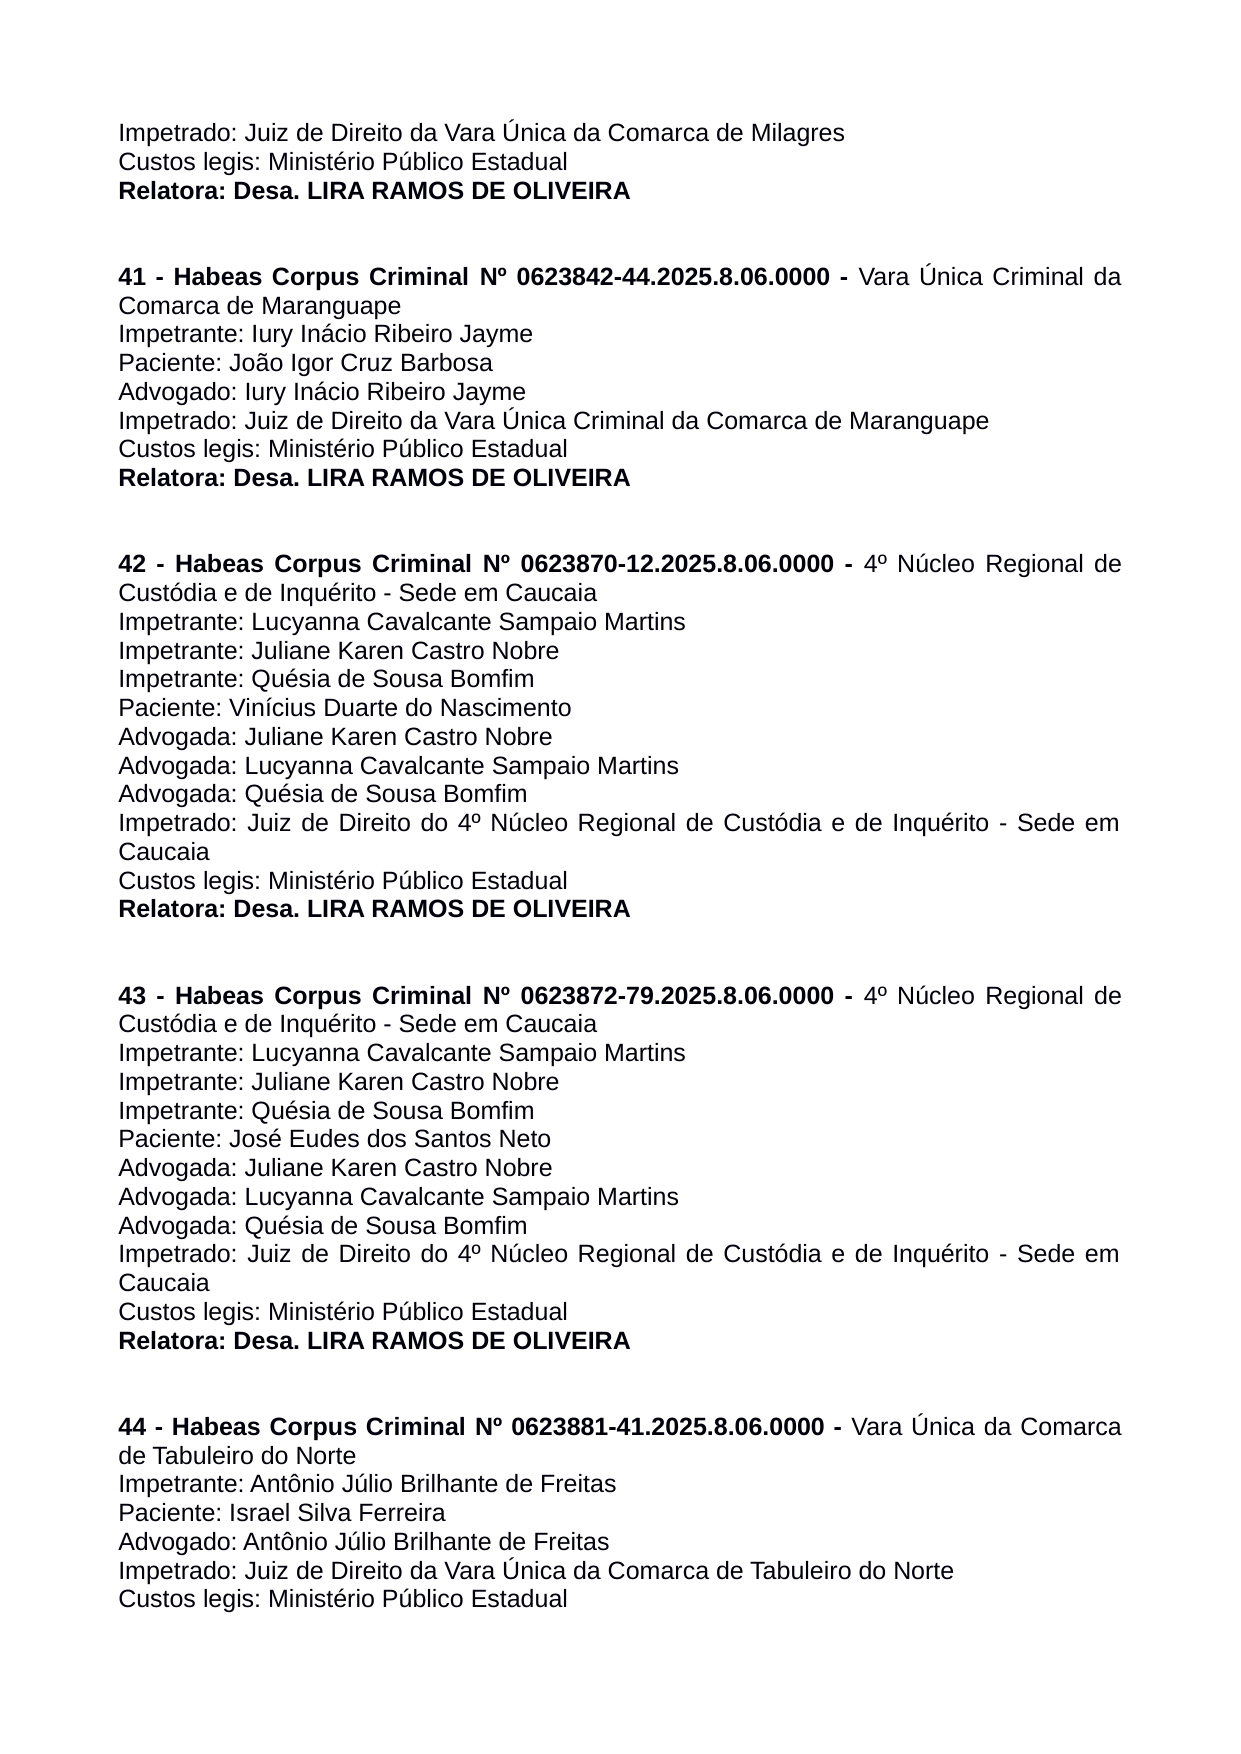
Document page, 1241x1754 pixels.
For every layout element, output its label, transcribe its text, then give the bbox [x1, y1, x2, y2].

text Impetrado: Juiz de Direito da Vara Única da Comarca de Tabuleiro do Norte [118, 1556, 1122, 1584]
text 44 - Habeas Corpus Criminal Nº 0623881-41.2025.8.06.0000 - Vara Única da Comarca de Tabuleiro do Norte [118, 1412, 1122, 1469]
text Advogado: Antônio Júlio Brilhante de Freitas [118, 1527, 1122, 1556]
text 43 - Habeas Corpus Criminal Nº 0623872-79.2025.8.06.0000 - 4º Núcleo Regional de Custódia e de Inquérito - Sede em Caucaia [118, 981, 1122, 1038]
text Impetrado: Juiz de Direito do 4º Núcleo Regional de Custódia e de Inquérito - Sede em Caucaia [118, 1239, 1122, 1297]
text Impetrado: Juiz de Direito da Vara Única Criminal da Comarca de Maranguape [118, 406, 1122, 434]
text Custos legis: Ministério Público Estadual [118, 147, 1122, 176]
text Custos legis: Ministério Público Estadual [118, 1584, 1122, 1613]
text Impetrante: Quésia de Sousa Bomfim [118, 664, 1122, 693]
text Impetrado: Juiz de Direito da Vara Única da Comarca de Milagres [118, 118, 1122, 147]
text Impetrante: Juliane Karen Castro Nobre [118, 636, 1122, 664]
text Custos legis: Ministério Público Estadual [118, 1297, 1122, 1326]
text Advogada: Lucyanna Cavalcante Sampaio Martins [118, 1182, 1122, 1211]
text Advogada: Quésia de Sousa Bomfim [118, 1211, 1122, 1239]
text Impetrante: Juliane Karen Castro Nobre [118, 1067, 1122, 1096]
text Impetrante: Lucyanna Cavalcante Sampaio Martins [118, 607, 1122, 636]
text Paciente: José Eudes dos Santos Neto [118, 1124, 1122, 1153]
text Impetrante: Iury Inácio Ribeiro Jayme [118, 319, 1122, 348]
text Impetrante: Quésia de Sousa Bomfim [118, 1096, 1122, 1124]
text Advogada: Lucyanna Cavalcante Sampaio Martins [118, 751, 1122, 779]
text Advogada: Juliane Karen Castro Nobre [118, 722, 1122, 751]
text 42 - Habeas Corpus Criminal Nº 0623870-12.2025.8.06.0000 - 4º Núcleo Regional de Custódia e de Inquérito - Sede em Caucaia [118, 549, 1122, 607]
text Impetrante: Lucyanna Cavalcante Sampaio Martins [118, 1038, 1122, 1067]
text Impetrado: Juiz de Direito do 4º Núcleo Regional de Custódia e de Inquérito - Sede em Caucaia [118, 808, 1122, 866]
text Paciente: Israel Silva Ferreira [118, 1498, 1122, 1527]
text Relatora: Desa. LIRA RAMOS DE OLIVEIRA [118, 1326, 1122, 1354]
text Advogada: Juliane Karen Castro Nobre [118, 1153, 1122, 1182]
text Paciente: João Igor Cruz Barbosa [118, 348, 1122, 377]
text Custos legis: Ministério Público Estadual [118, 434, 1122, 463]
text Relatora: Desa. LIRA RAMOS DE OLIVEIRA [118, 176, 1122, 204]
text Custos legis: Ministério Público Estadual [118, 866, 1122, 894]
text Advogado: Iury Inácio Ribeiro Jayme [118, 377, 1122, 406]
text Relatora: Desa. LIRA RAMOS DE OLIVEIRA [118, 894, 1122, 923]
text Paciente: Vinícius Duarte do Nascimento [118, 693, 1122, 722]
text Advogada: Quésia de Sousa Bomfim [118, 779, 1122, 808]
text Relatora: Desa. LIRA RAMOS DE OLIVEIRA [118, 463, 1122, 492]
text 41 - Habeas Corpus Criminal Nº 0623842-44.2025.8.06.0000 - Vara Única Criminal da Comarca de Maranguape [118, 262, 1122, 319]
text Impetrante: Antônio Júlio Brilhante de Freitas [118, 1469, 1122, 1498]
